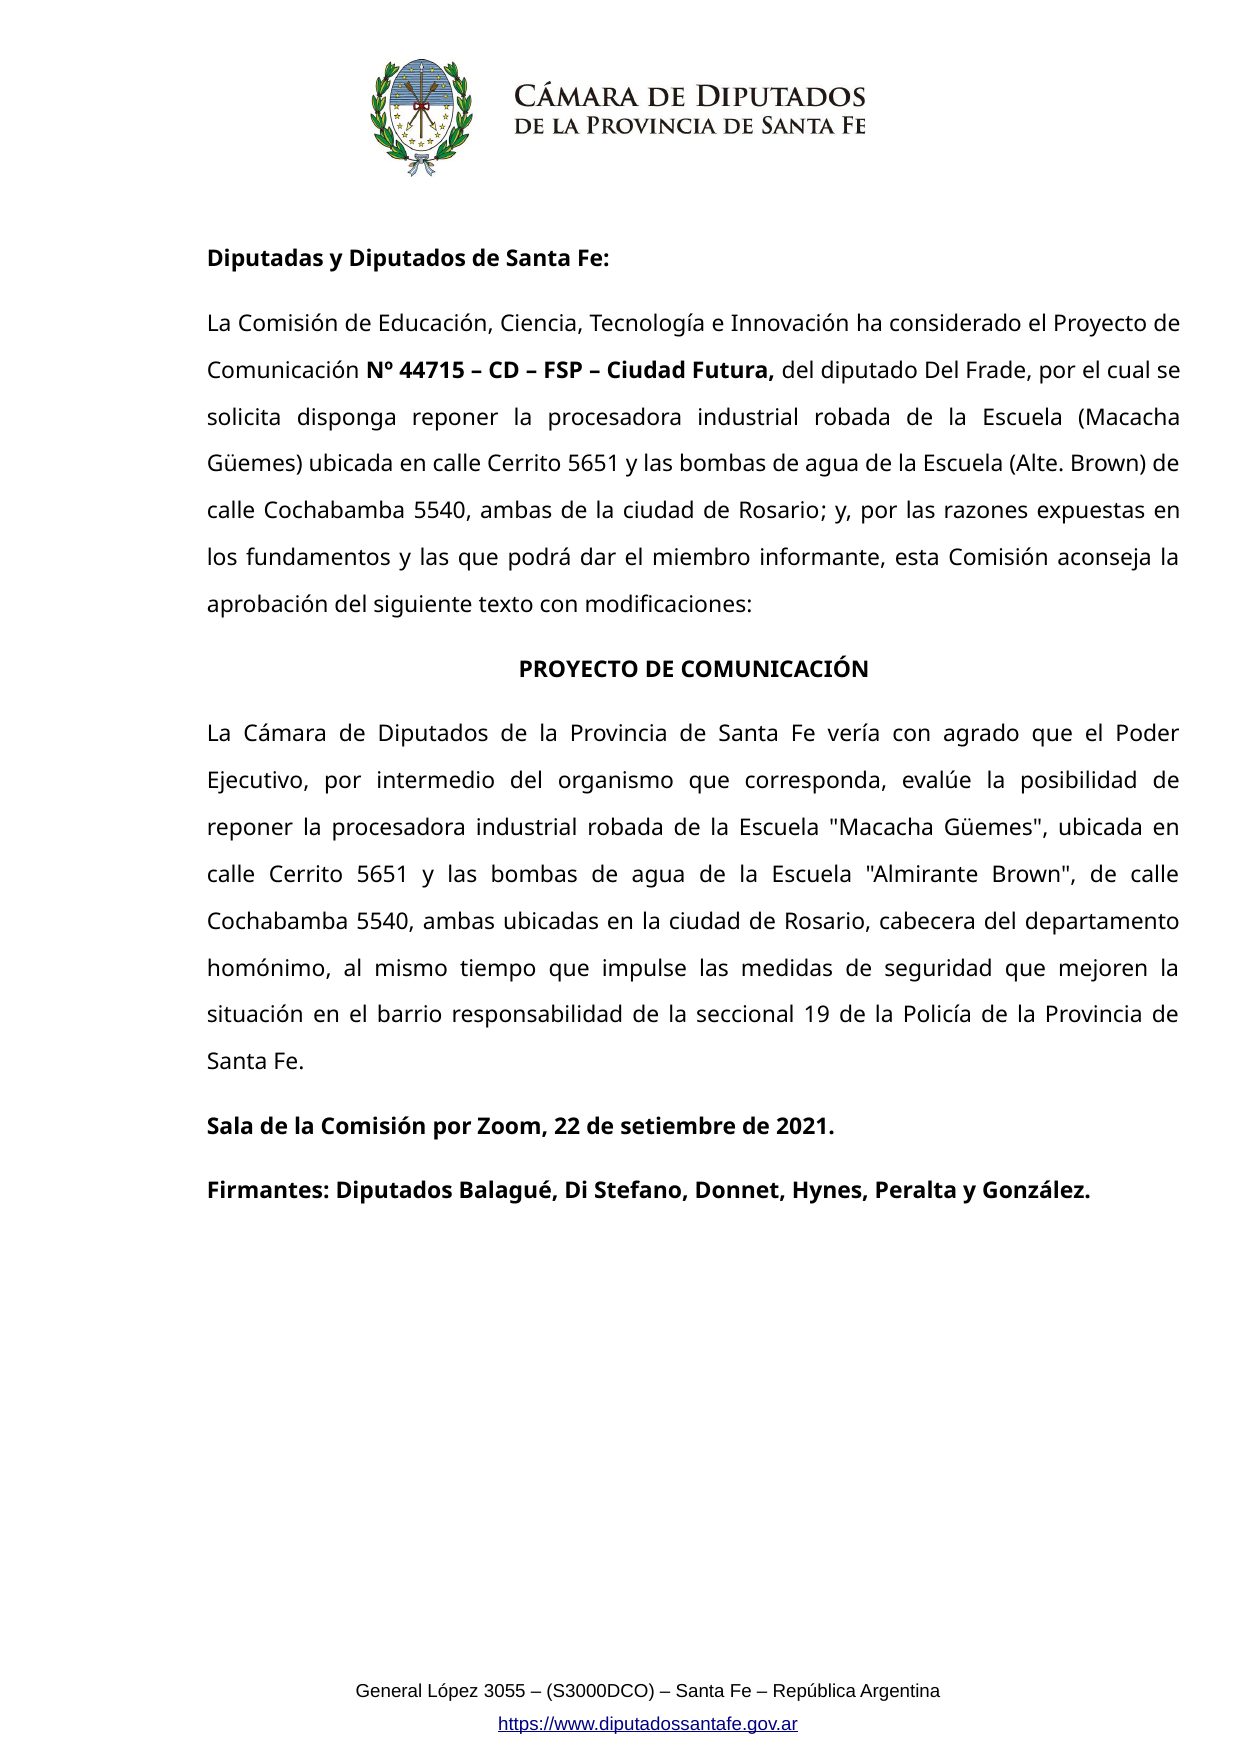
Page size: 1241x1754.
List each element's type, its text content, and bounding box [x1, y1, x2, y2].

text Firmantes: Diputados Balagué, Di Stefano, Donnet, Hynes, Peralta y González. [207, 1174, 1181, 1206]
text La Cámara de Diputados de la Provincia de Santa Fe vería con agrado que el Poder Ejecutivo, por intermedio del organismo que corresponda, evalúe la posibilidad de reponer la procesadora industrial robada de la Escuela "Macacha Güemes", ubicada en calle Cerrito 5651 y las bombas de agua de la Escuela "Almirante Brown", de calle Cochabamba 5540, ambas ubicadas en la ciudad de Rosario, cabecera del departamento homónimo, al mismo tiempo que impulse las medidas de seguridad que mejoren la situación en el barrio responsabilidad de la seccional 19 de la Policía de la Provincia de Santa Fe. [207, 717, 1181, 1077]
text PROYECTO DE COMUNICACIÓN [207, 653, 1181, 684]
text Diputadas y Diputados de Santa Fe: [207, 242, 1181, 273]
text La Comisión de Educación, Ciencia, Tecnología e Innovación ha considerado el Proyecto de Comunicación Nº 44715 – CD – FSP – Ciudad Futura, del diputado Del Frade, por el cual se solicita disponga reponer la procesadora industrial robada de la Escuela (Macacha Güemes) ubicada en calle Cerrito 5651 y las bombas de agua de la Escuela (Alte. Brown) de calle Cochabamba 5540, ambas de la ciudad de Rosario; y, por las razones expuestas en los fundamentos y las que podrá dar el miembro informante, esta Comisión aconseja la aprobación del siguiente texto con modificaciones: [207, 307, 1181, 619]
picture [370, 59, 866, 181]
text Sala de la Comisión por Zoom, 22 de setiembre de 2021. [207, 1110, 1181, 1141]
